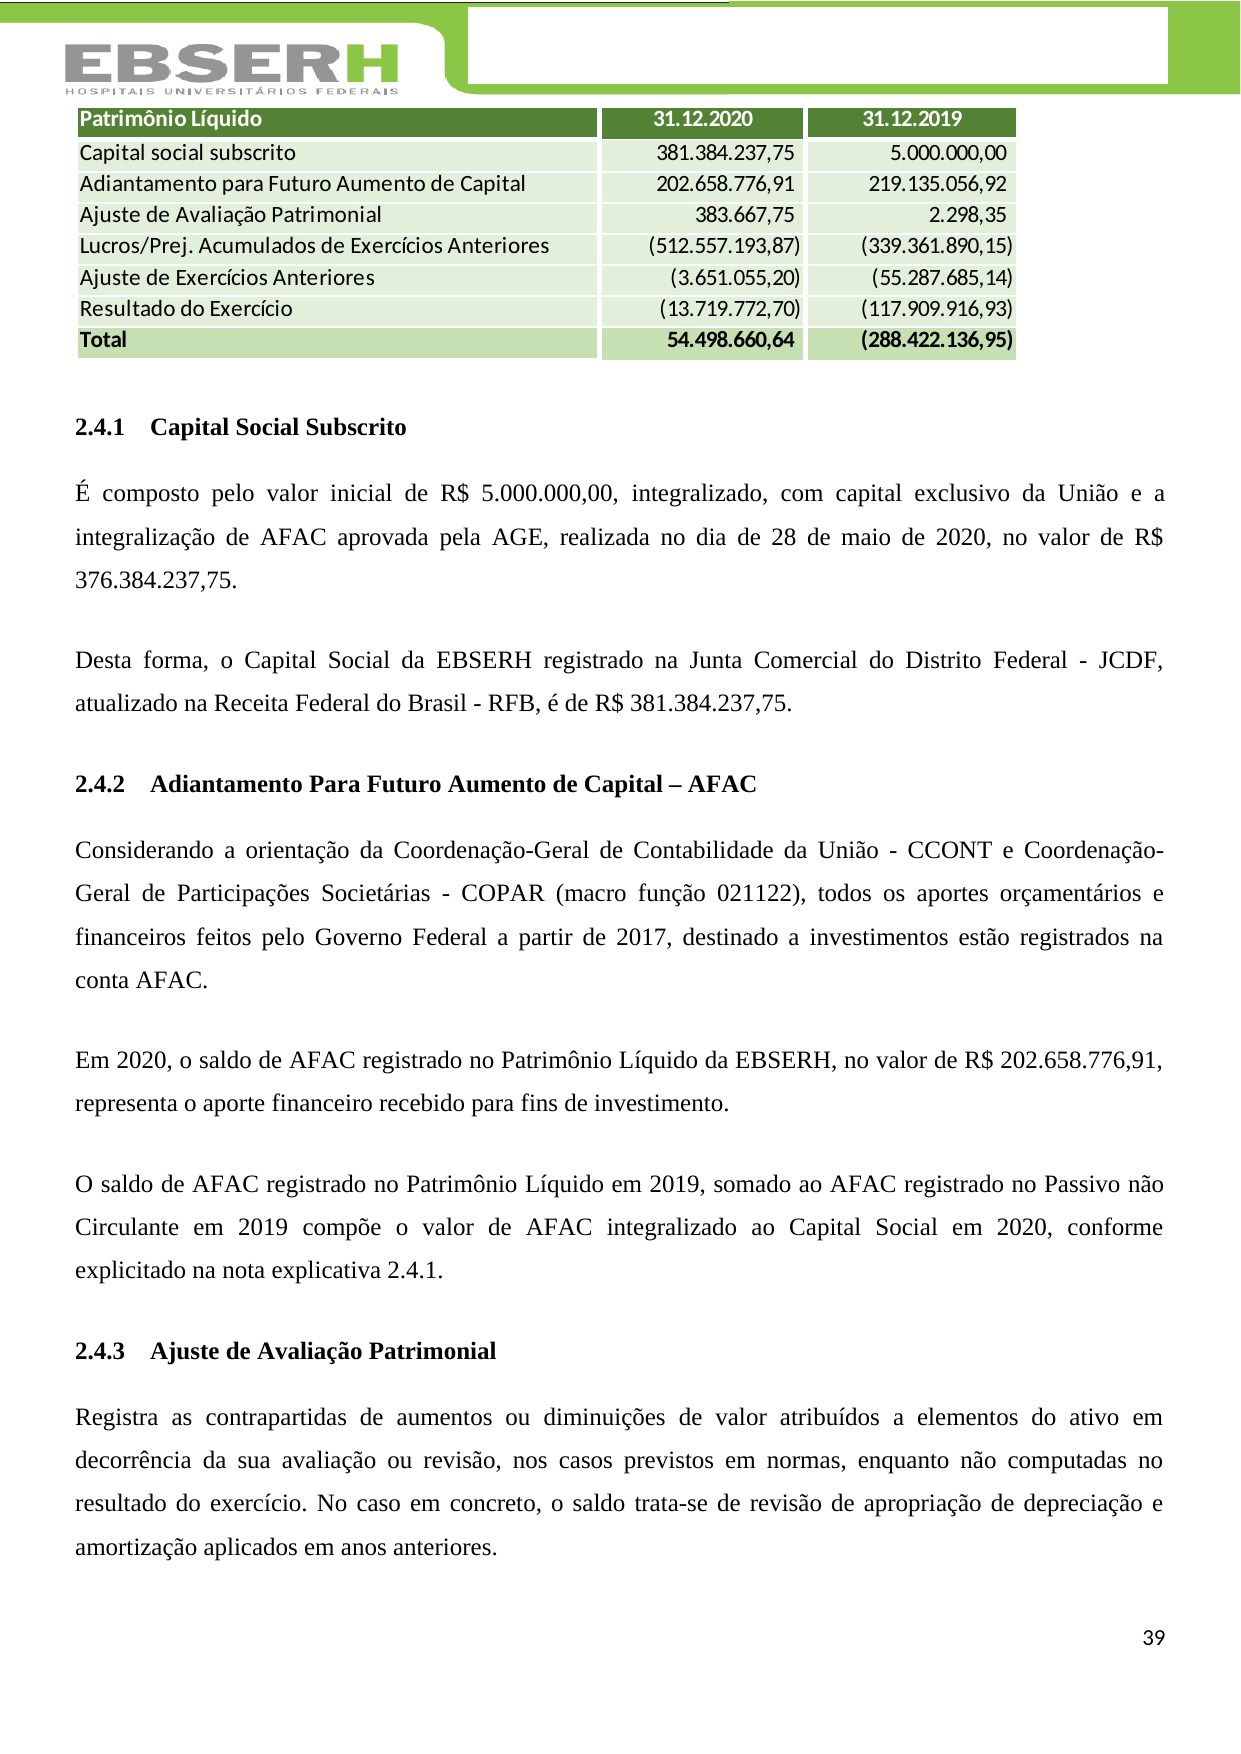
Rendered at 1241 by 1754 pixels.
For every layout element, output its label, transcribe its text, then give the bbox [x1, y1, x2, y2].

list Registra as contrapartidas de aumentos ou diminuições de valor atribuídos a elementos do ativo em decorrência da sua avaliação ou revisão, nos casos previstos em normas, enquanto não computadas no resultado do exercício. No caso em concreto, o saldo trata-se de revisão de apropriação de depreciação e amortização aplicados em anos anteriores. [75, 1402, 1165, 1560]
text O saldo de AFAC registrado no Patrimônio Líquido em 2019, somado ao AFAC registrado no Passivo não Circulante em 2019 compõe o valor de AFAC integralizado ao Capital Social em 2020, conforme explicitado na nota explicativa 2.4.1. [75, 1169, 1165, 1284]
text É composto pelo valor inicial de R$ 5.000.000,00, integralizado, com capital exclusivo da União e a integralização de AFAC aprovada pela AGE, realizada no dia de 28 de maio de 2020, no valor de R$ 376.384.237,75. [75, 478, 1165, 593]
text Em 2020, o saldo de AFAC registrado no Patrimônio Líquido da EBSERH, no valor de R$ 202.658.776,91, representa o aporte financeiro recebido para fins de investimento. [75, 1045, 1165, 1117]
text Considerando a orientação da Coordenação-Geral de Contabilidade da União - CCONT e Coordenação-Geral de Participações Societárias - COPAR (macro função 021122), todos os aportes orçamentários e financeiros feitos pelo Governo Federal a partir de 2017, destinado a investimentos estão registrados na conta AFAC. [75, 835, 1165, 993]
text Desta forma, o Capital Social da EBSERH registrado na Junta Comercial do Distrito Federal - JCDF, atualizado na Receita Federal do Brasil - RFB, é de R$ 381.384.237,75. [75, 645, 1165, 717]
list Capital Social Subscrito [75, 412, 1165, 441]
list Adiantamento Para Futuro Aumento de Capital – AFAC [75, 769, 1165, 798]
list Ajuste de Avaliação Patrimonial [75, 1336, 1165, 1365]
